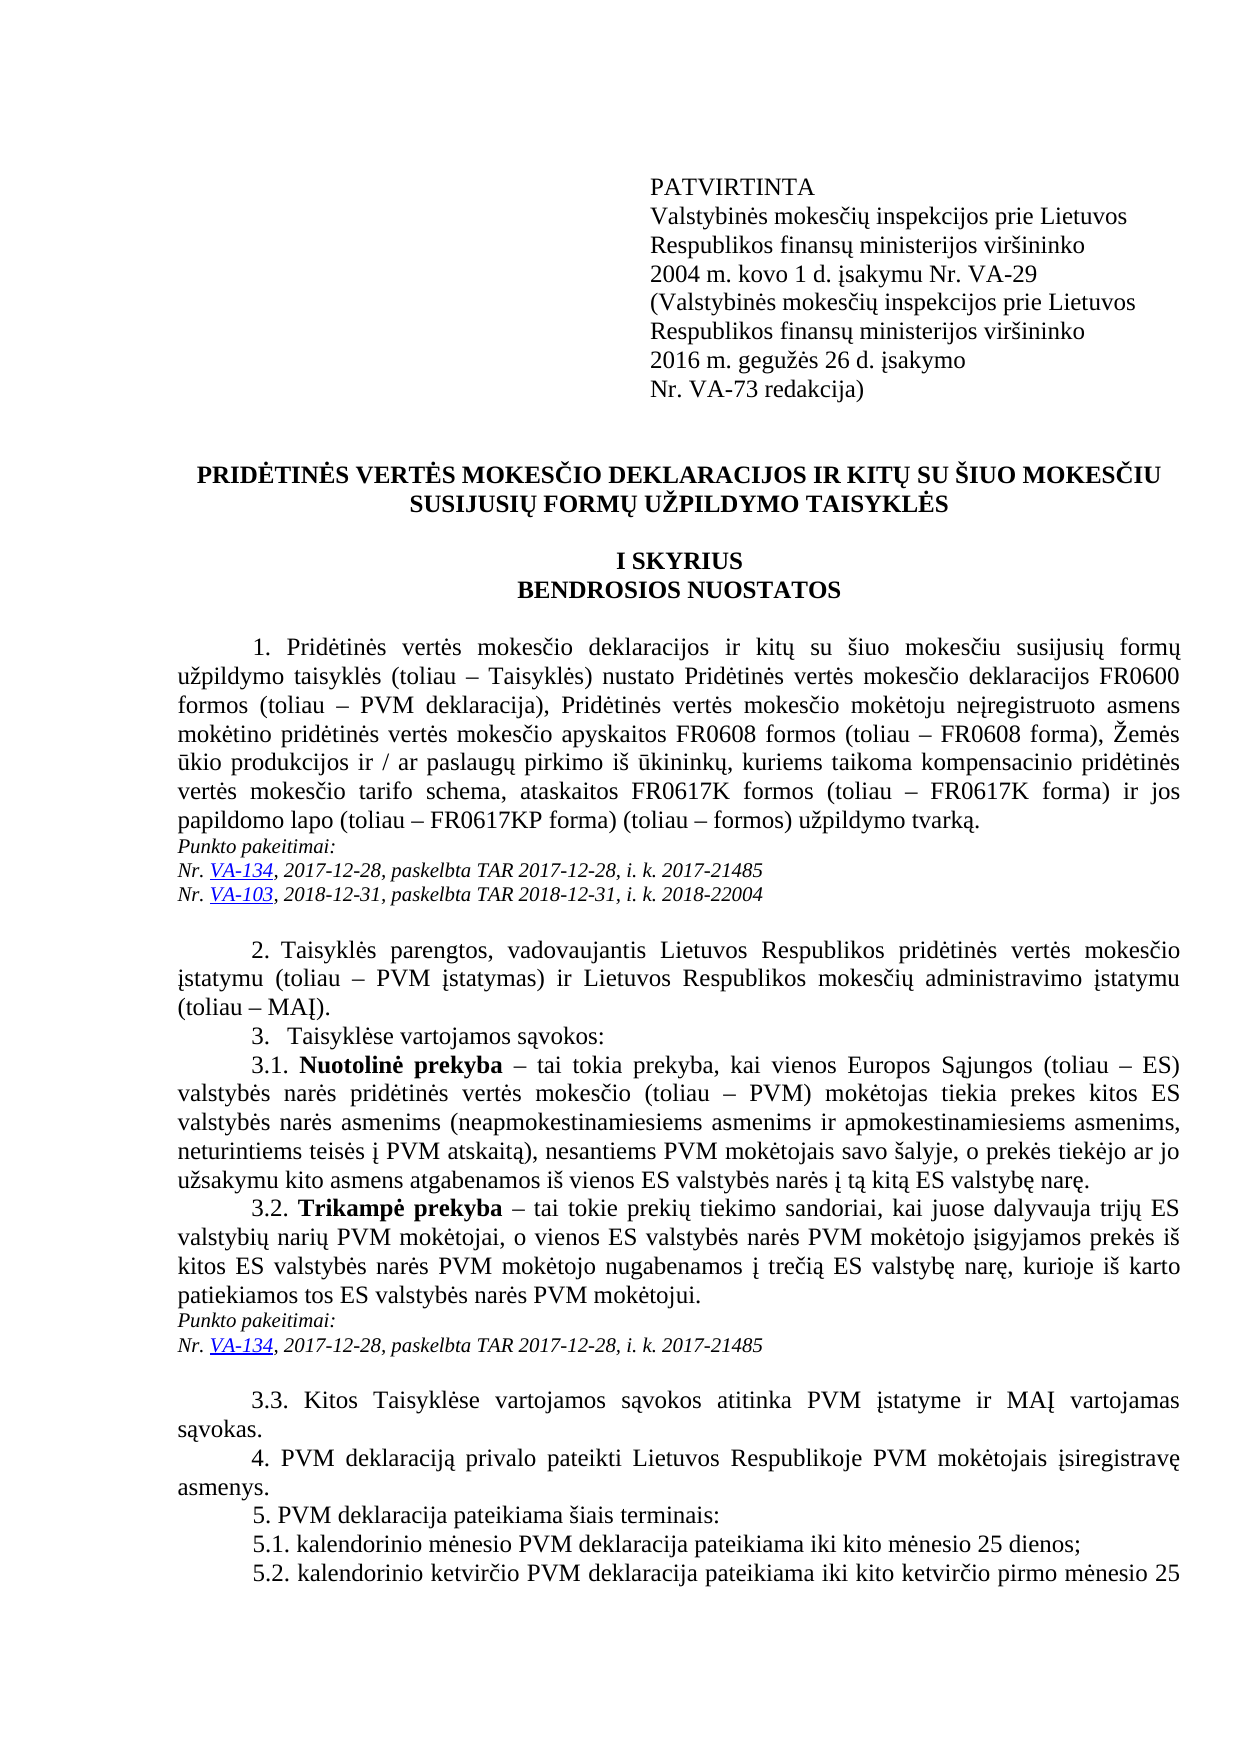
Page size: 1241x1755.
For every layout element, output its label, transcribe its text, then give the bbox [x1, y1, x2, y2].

text Nr. VA-134, 2017-12-28, paskelbta TAR 2017-12-28, i. k. 2017-21485 [177, 858, 1181, 882]
text 3. Taisyklėse vartojamos sąvokos: [177, 1021, 1181, 1050]
text 4. PVM deklaraciją privalo pateikti Lietuvos Respublikoje PVM mokėtojais įsiregistravę asmenys. [177, 1443, 1181, 1500]
text 5.1. kalendorinio mėnesio PVM deklaracija pateikiama iki kito mėnesio 25 dienos; [177, 1529, 1181, 1558]
text 2016 m. gegužės 26 d. įsakymo [650, 345, 1181, 374]
text 5. PVM deklaracija pateikiama šiais terminais: [177, 1500, 1181, 1529]
text Respublikos finansų ministerijos viršininko [650, 230, 1181, 259]
text BENDROSIOS NUOSTATOS [177, 575, 1181, 604]
text 3.2. Trikampė prekyba – tai tokie prekių tiekimo sandoriai, kai juose dalyvauja trijų ES valstybių narių PVM mokėtojai, o vienos ES valstybės narės PVM mokėtojo įsigyjamos prekės iš kitos ES valstybės narės PVM mokėtojo nugabenamos į trečią ES valstybę narę, kurioje iš karto patiekiamos tos ES valstybės narės PVM mokėtojui. [177, 1193, 1181, 1308]
text 2004 m. kovo 1 d. įsakymu Nr. VA-29 [650, 259, 1181, 287]
text 3.3. Kitos Taisyklėse vartojamos sąvokos atitinka PVM įstatyme ir MAĮ vartojamas sąvokas. [177, 1385, 1181, 1443]
text I SKYRIUS [177, 546, 1181, 575]
text Nr. VA-103, 2018-12-31, paskelbta TAR 2018-12-31, i. k. 2018-22004 [177, 882, 1181, 906]
text PRIDĖTINĖS VERTĖS MOKESČIO DEKLARACIJOS IR KITŲ SU ŠIUO MOKESČIU SUSIJUSIŲ FORMŲ UŽPILDYMO TAISYKLĖS [177, 460, 1181, 517]
text 1. Pridėtinės vertės mokesčio deklaracijos ir kitų su šiuo mokesčiu susijusių formų užpildymo taisyklės (toliau – Taisyklės) nustato Pridėtinės vertės mokesčio deklaracijos FR0600 formos (toliau – PVM deklaracija), Pridėtinės vertės mokesčio mokėtoju neįregistruoto asmens mokėtino pridėtinės vertės mokesčio apyskaitos FR0608 formos (toliau – FR0608 forma), Žemės ūkio produkcijos ir / ar paslaugų pirkimo iš ūkininkų, kuriems taikoma kompensacinio pridėtinės vertės mokesčio tarifo schema, ataskaitos FR0617K formos (toliau – FR0617K forma) ir jos papildomo lapo (toliau – FR0617KP forma) (toliau – formos) užpildymo tvarką. [177, 632, 1181, 834]
text Nr. VA-73 redakcija) [650, 374, 1181, 402]
text Valstybinės mokesčių inspekcijos prie Lietuvos [650, 201, 1181, 230]
text PATVIRTINTA [650, 172, 1181, 201]
text (Valstybinės mokesčių inspekcijos prie Lietuvos [650, 287, 1181, 316]
text Nr. VA-134, 2017-12-28, paskelbta TAR 2017-12-28, i. k. 2017-21485 [177, 1332, 1181, 1357]
text 5.2. kalendorinio ketvirčio PVM deklaracija pateikiama iki kito ketvirčio pirmo mėnesio 25 [177, 1558, 1181, 1587]
text Punkto pakeitimai: [177, 834, 1181, 858]
text 3.1. Nuotolinė prekyba – tai tokia prekyba, kai vienos Europos Sąjungos (toliau – ES) valstybės narės pridėtinės vertės mokesčio (toliau – PVM) mokėtojas tiekia prekes kitos ES valstybės narės asmenims (neapmokestinamiesiems asmenims ir apmokestinamiesiems asmenims, neturintiems teisės į PVM atskaitą), nesantiems PVM mokėtojais savo šalyje, o prekės tiekėjo ar jo užsakymu kito asmens atgabenamos iš vienos ES valstybės narės į tą kitą ES valstybę narę. [177, 1050, 1181, 1193]
text Respublikos finansų ministerijos viršininko [650, 316, 1181, 345]
text Punkto pakeitimai: [177, 1308, 1181, 1332]
text 2. Taisyklės parengtos, vadovaujantis Lietuvos Respublikos pridėtinės vertės mokesčio įstatymu (toliau – PVM įstatymas) ir Lietuvos Respublikos mokesčių administravimo įstatymu (toliau – MAĮ). [177, 935, 1181, 1021]
